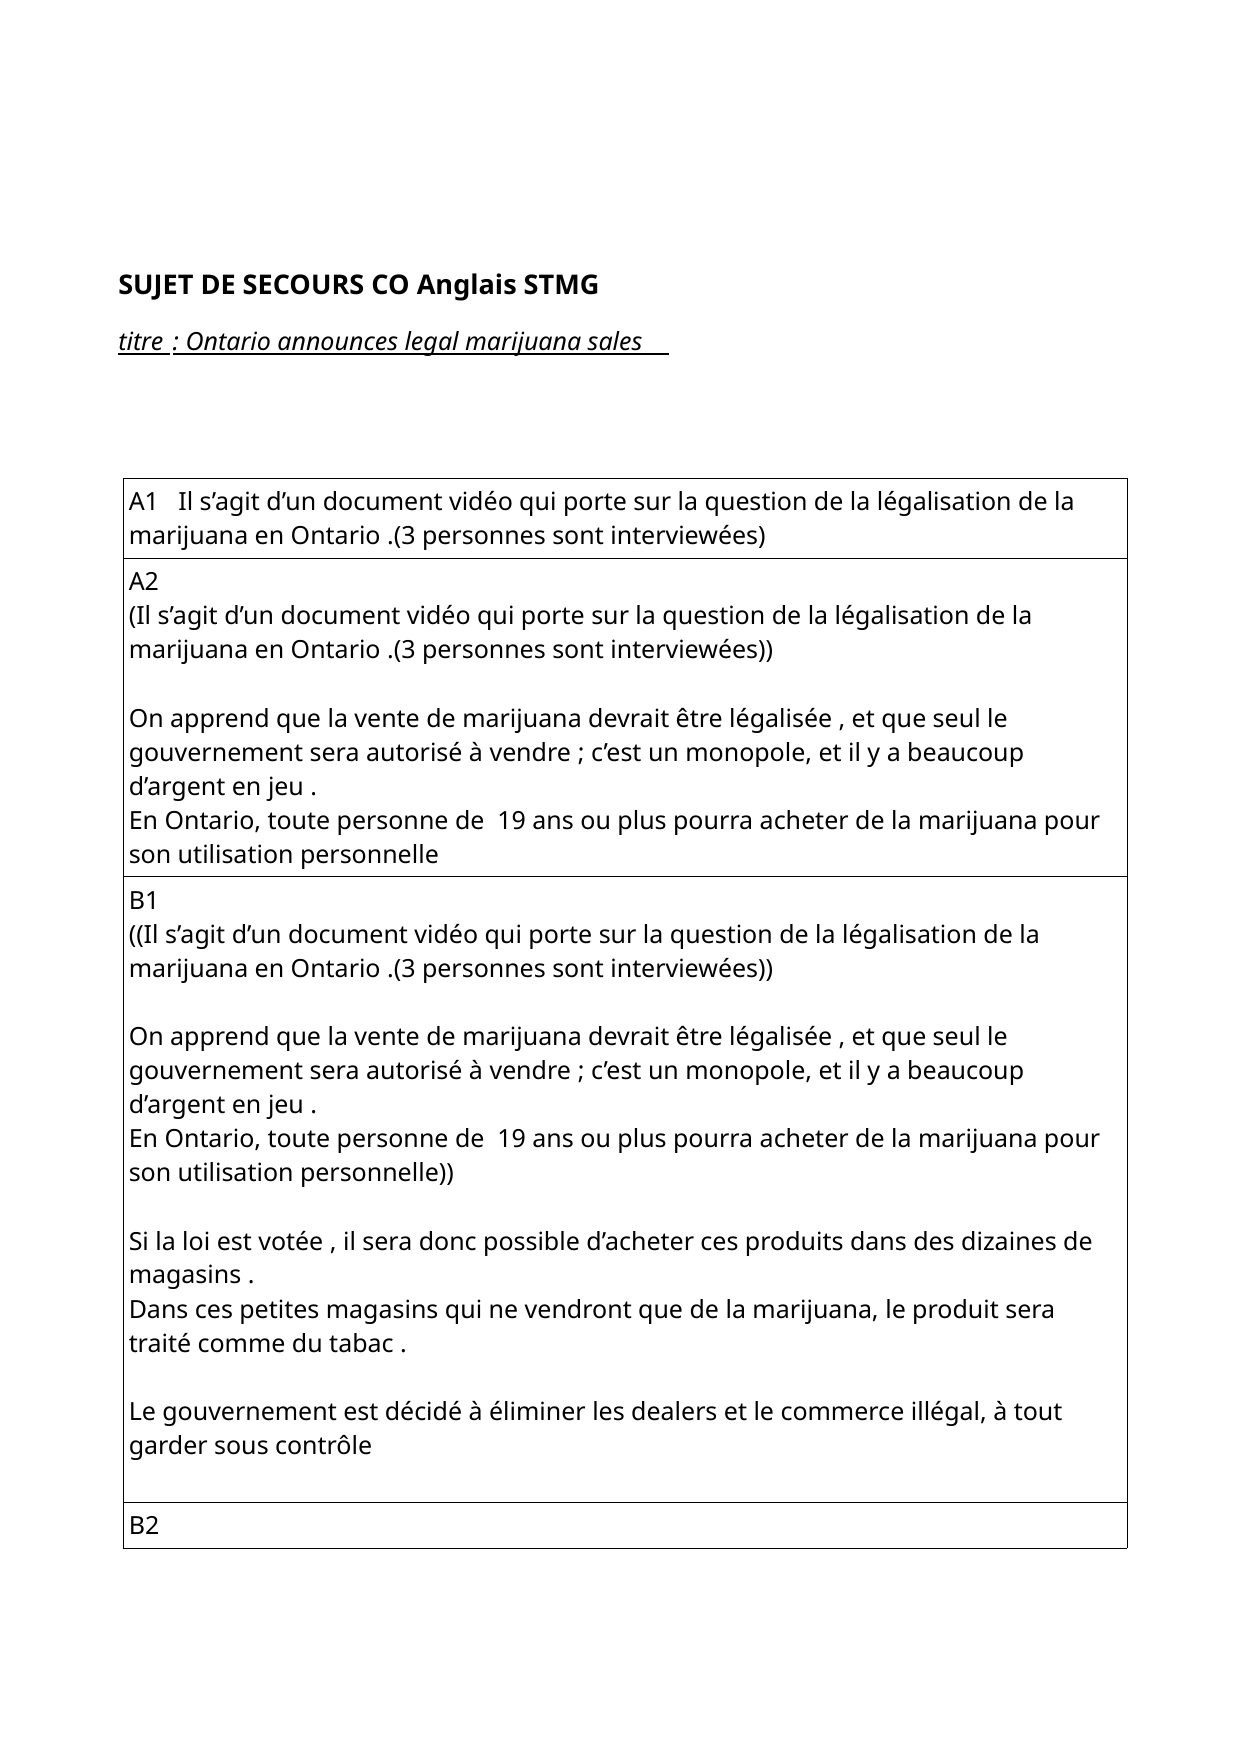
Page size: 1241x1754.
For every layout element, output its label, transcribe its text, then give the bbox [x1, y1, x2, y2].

text titre : Ontario announces legal marijuana sales [118, 324, 1122, 358]
text SUJET DE SECOURS CO Anglais STMG [118, 265, 1122, 302]
table_cell B2 [124, 1503, 1127, 1547]
table_cell A2 (Il s’agit d’un document vidéo qui porte sur la question de la légalisation de la marijuana en Ontario .(3 personnes sont interviewées)) On apprend que la vente de marijuana devrait être légalisée , et que seul le gouvernement sera autorisé à vendre ; c’est un monopole, et il y a beaucoup d’argent en jeu . En Ontario, toute personne de 19 ans ou plus pourra acheter de la marijuana pour son utilisation personnelle [124, 559, 1127, 876]
table_cell B1 ((Il s’agit d’un document vidéo qui porte sur la question de la légalisation de la marijuana en Ontario .(3 personnes sont interviewées)) On apprend que la vente de marijuana devrait être légalisée , et que seul le gouvernement sera autorisé à vendre ; c’est un monopole, et il y a beaucoup d’argent en jeu . En Ontario, toute personne de 19 ans ou plus pourra acheter de la marijuana pour son utilisation personnelle)) Si la loi est votée , il sera donc possible d’acheter ces produits dans des dizaines de magasins . Dans ces petites magasins qui ne vendront que de la marijuana, le produit sera traité comme du tabac . Le gouvernement est décidé à éliminer les dealers et le commerce illégal, à tout garder sous contrôle [124, 877, 1127, 1501]
table_header A1 Il s’agit d’un document vidéo qui porte sur la question de la légalisation de la marijuana en Ontario .(3 personnes sont interviewées) [124, 479, 1127, 558]
